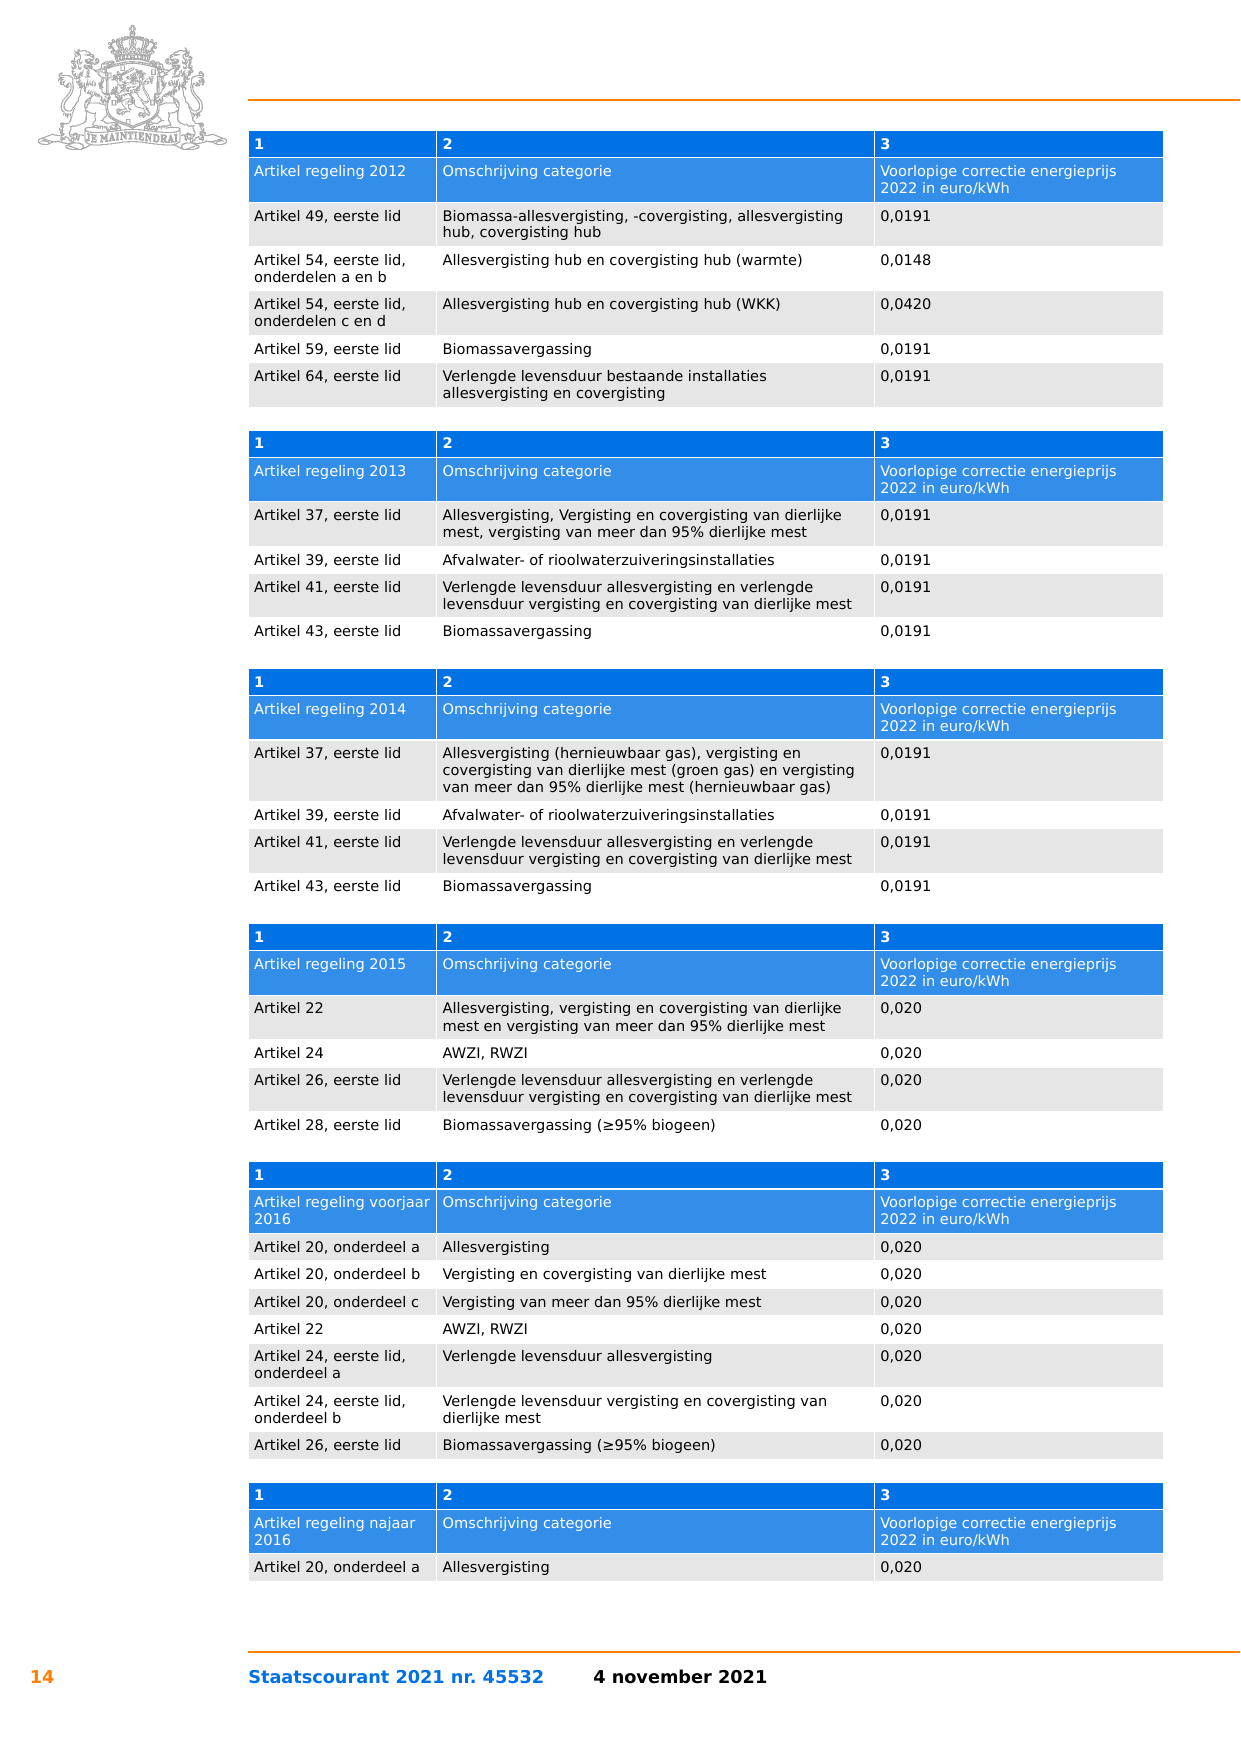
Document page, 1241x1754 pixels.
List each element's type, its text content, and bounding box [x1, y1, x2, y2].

table_cell 0,020 [875, 1432, 1163, 1459]
table_cell Omschrijving categorie [437, 951, 874, 995]
table_header 3 [875, 669, 1163, 695]
table_cell Artikel regeling 2014 [249, 696, 436, 739]
table_header 1 [249, 924, 436, 950]
table_cell 0,0191 [875, 336, 1163, 362]
table_cell Voorlopige correctie energieprijs 2022 in euro/kWh [875, 1190, 1163, 1233]
table_cell Artikel regeling 2015 [249, 951, 436, 995]
table_header 1 [249, 431, 436, 457]
table_cell Artikel regeling najaar 2016 [249, 1510, 436, 1553]
table_cell Verlengde levensduur vergisting en covergisting van dierlijke mest [437, 1388, 874, 1431]
table_cell 0,020 [875, 1040, 1163, 1066]
table_cell Vergisting en covergisting van dierlijke mest [437, 1261, 874, 1288]
table_cell 0,0191 [875, 829, 1163, 873]
table_cell 0,0191 [875, 802, 1163, 828]
table_cell 0,0191 [875, 547, 1163, 573]
table_cell Omschrijving categorie [437, 158, 874, 202]
table_cell Artikel 39, eerste lid [249, 802, 436, 828]
table_cell Biomassavergassing (≥95% biogeen) [437, 1432, 874, 1459]
table_cell Artikel 20, onderdeel a [249, 1234, 436, 1260]
table_cell Verlengde levensduur bestaande installaties allesvergisting en covergisting [437, 363, 874, 407]
table_cell Allesvergisting [437, 1554, 874, 1581]
table_cell 0,020 [875, 1112, 1163, 1138]
table_cell Afvalwater- of rioolwaterzuiveringsinstallaties [437, 802, 874, 828]
table_cell Omschrijving categorie [437, 458, 874, 501]
table_cell Allesvergisting, vergisting en covergisting van dierlijke mest en vergisting van meer dan 95% dierlijke mest [437, 996, 874, 1039]
table_cell Artikel 41, eerste lid [249, 829, 436, 873]
table_cell Artikel 24, eerste lid, onderdeel a [249, 1344, 436, 1387]
table_cell 0,0420 [875, 291, 1163, 335]
table_cell Biomassavergassing [437, 619, 874, 645]
table_cell Artikel 59, eerste lid [249, 336, 436, 362]
table_cell 0,0191 [875, 741, 1163, 801]
table_cell 0,0191 [875, 874, 1163, 900]
table_cell Voorlopige correctie energieprijs 2022 in euro/kWh [875, 1510, 1163, 1553]
table_cell Artikel 26, eerste lid [249, 1068, 436, 1111]
table_cell Artikel 20, onderdeel a [249, 1554, 436, 1581]
table_cell Voorlopige correctie energieprijs 2022 in euro/kWh [875, 458, 1163, 501]
table_cell Allesvergisting (hernieuwbaar gas), vergisting en covergisting van dierlijke mest (groen gas) en vergisting van meer dan 95% dierlijke mest (hernieuwbaar gas) [437, 741, 874, 801]
table_cell Vergisting van meer dan 95% dierlijke mest [437, 1289, 874, 1315]
table_header 3 [875, 131, 1163, 157]
table_header 2 [437, 431, 874, 457]
table_cell 0,0191 [875, 502, 1163, 546]
table_cell Artikel 26, eerste lid [249, 1432, 436, 1459]
table_header 1 [249, 131, 436, 157]
table_cell Biomassa-allesvergisting, -covergisting, allesvergisting hub, covergisting hub [437, 203, 874, 246]
table_cell Verlengde levensduur allesvergisting en verlengde levensduur vergisting en covergisting van dierlijke mest [437, 574, 874, 617]
table_cell 0,020 [875, 996, 1163, 1039]
table_header 1 [249, 669, 436, 695]
table_cell Artikel 54, eerste lid, onderdelen a en b [249, 247, 436, 290]
table_cell Allesvergisting [437, 1234, 874, 1260]
table_header 2 [437, 924, 874, 950]
table_cell Artikel 43, eerste lid [249, 874, 436, 900]
table_header 2 [437, 1483, 874, 1509]
table_cell 0,0191 [875, 203, 1163, 246]
table_cell 0,020 [875, 1261, 1163, 1288]
table_cell Biomassavergassing (≥95% biogeen) [437, 1112, 874, 1138]
table_cell Allesvergisting, Vergisting en covergisting van dierlijke mest, vergisting van meer dan 95% dierlijke mest [437, 502, 874, 546]
table_cell 0,020 [875, 1388, 1163, 1431]
table_cell 0,0191 [875, 363, 1163, 407]
table_cell Artikel 39, eerste lid [249, 547, 436, 573]
table_header 3 [875, 924, 1163, 950]
table_cell 0,020 [875, 1316, 1163, 1342]
table_header 3 [875, 1483, 1163, 1509]
table_cell 0,020 [875, 1068, 1163, 1111]
table_header 3 [875, 431, 1163, 457]
table_cell Artikel regeling 2012 [249, 158, 436, 202]
table_header 2 [437, 1162, 874, 1188]
table_cell Artikel 64, eerste lid [249, 363, 436, 407]
table_cell Verlengde levensduur allesvergisting [437, 1344, 874, 1387]
table_cell Omschrijving categorie [437, 1510, 874, 1553]
table_cell Biomassavergassing [437, 874, 874, 900]
table_cell Artikel 37, eerste lid [249, 741, 436, 801]
table_cell Biomassavergassing [437, 336, 874, 362]
table_cell 0,020 [875, 1289, 1163, 1315]
table_cell Artikel 20, onderdeel b [249, 1261, 436, 1288]
table_cell Artikel 22 [249, 1316, 436, 1342]
table_cell Verlengde levensduur allesvergisting en verlengde levensduur vergisting en covergisting van dierlijke mest [437, 1068, 874, 1111]
table_cell Artikel 37, eerste lid [249, 502, 436, 546]
table_cell AWZI, RWZI [437, 1316, 874, 1342]
table_cell Artikel 28, eerste lid [249, 1112, 436, 1138]
table_cell Artikel 49, eerste lid [249, 203, 436, 246]
table_cell Artikel regeling voorjaar 2016 [249, 1190, 436, 1233]
table_header 1 [249, 1483, 436, 1509]
table_cell 0,020 [875, 1554, 1163, 1581]
table_cell 0,0148 [875, 247, 1163, 290]
table_cell Omschrijving categorie [437, 1190, 874, 1233]
table_cell Voorlopige correctie energieprijs 2022 in euro/kWh [875, 951, 1163, 995]
table_cell 0,0191 [875, 619, 1163, 645]
table_cell Allesvergisting hub en covergisting hub (warmte) [437, 247, 874, 290]
table_cell Artikel 24 [249, 1040, 436, 1066]
table_header 2 [437, 131, 874, 157]
table_cell Artikel 24, eerste lid, onderdeel b [249, 1388, 436, 1431]
table_cell Artikel 22 [249, 996, 436, 1039]
table_cell 0,020 [875, 1344, 1163, 1387]
table_cell Artikel 43, eerste lid [249, 619, 436, 645]
picture [38, 25, 227, 150]
table_cell Voorlopige correctie energieprijs 2022 in euro/kWh [875, 158, 1163, 202]
table_cell Artikel 41, eerste lid [249, 574, 436, 617]
table_cell Allesvergisting hub en covergisting hub (WKK) [437, 291, 874, 335]
table_cell Artikel 54, eerste lid, onderdelen c en d [249, 291, 436, 335]
table_header 2 [437, 669, 874, 695]
table_cell Artikel regeling 2013 [249, 458, 436, 501]
table_cell Verlengde levensduur allesvergisting en verlengde levensduur vergisting en covergisting van dierlijke mest [437, 829, 874, 873]
table_cell Afvalwater- of rioolwaterzuiveringsinstallaties [437, 547, 874, 573]
table_cell 0,0191 [875, 574, 1163, 617]
table_header 1 [249, 1162, 436, 1188]
table_cell Omschrijving categorie [437, 696, 874, 739]
table_cell Artikel 20, onderdeel c [249, 1289, 436, 1315]
table_cell AWZI, RWZI [437, 1040, 874, 1066]
table_cell 0,020 [875, 1234, 1163, 1260]
table_header 3 [875, 1162, 1163, 1188]
table_cell Voorlopige correctie energieprijs 2022 in euro/kWh [875, 696, 1163, 739]
